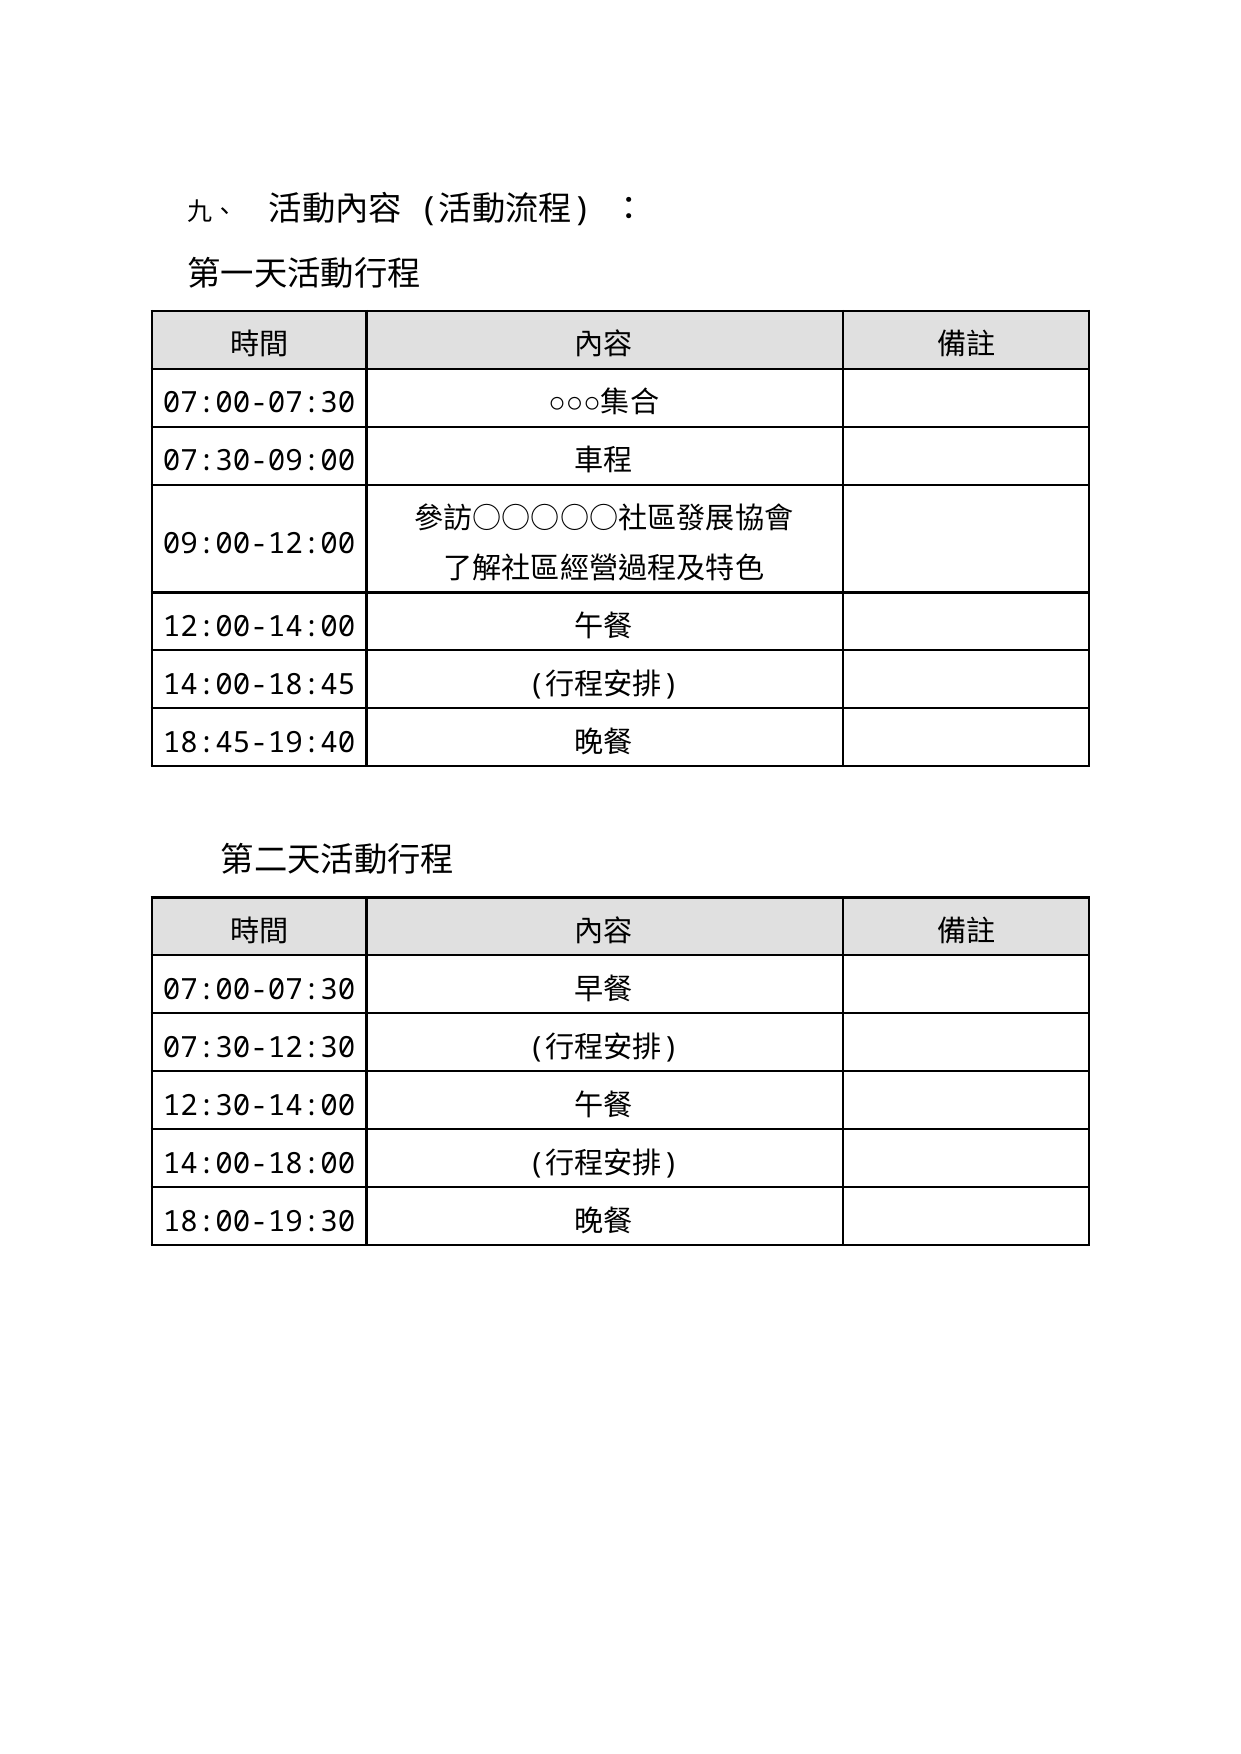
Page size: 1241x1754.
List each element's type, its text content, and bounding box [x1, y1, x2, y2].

list 活動內容 (活動流程) ： [187, 181, 1053, 231]
table_cell 午餐 [368, 1072, 842, 1128]
table_cell 晚餐 [368, 709, 842, 765]
table_cell 18:00-19:30 [153, 1188, 365, 1244]
text 第一天活動行程 [187, 245, 1053, 295]
table_cell [844, 651, 1088, 707]
table_cell ○○○集合 [368, 370, 842, 426]
table_cell [844, 1130, 1088, 1186]
table_cell 14:00-18:00 [153, 1130, 365, 1186]
table_cell 午餐 [368, 594, 842, 649]
table_cell 12:00-14:00 [153, 594, 365, 649]
table_cell [844, 709, 1088, 765]
table_cell (行程安排) [368, 1014, 842, 1070]
table_header 時間 [153, 312, 365, 368]
table_cell 12:30-14:00 [153, 1072, 365, 1128]
table_cell 07:30-09:00 [153, 428, 365, 483]
table_header 備註 [844, 312, 1088, 368]
table_cell 晚餐 [368, 1188, 842, 1244]
text 第二天活動行程 [187, 832, 1053, 882]
table_cell [844, 1072, 1088, 1128]
table_cell [844, 370, 1088, 426]
table_cell [844, 956, 1088, 1012]
table_cell 參訪○○○○○社區發展協會 了解社區經營過程及特色 [368, 486, 842, 591]
table_cell [844, 594, 1088, 649]
table_cell (行程安排) [368, 651, 842, 707]
table_cell [844, 486, 1088, 591]
table_header 內容 [368, 899, 842, 954]
table_header 時間 [153, 899, 365, 954]
table_cell 07:30-12:30 [153, 1014, 365, 1070]
table_cell 18:45-19:40 [153, 709, 365, 765]
table_cell [844, 428, 1088, 483]
table_cell 09:00-12:00 [153, 486, 365, 591]
table_cell 07:00-07:30 [153, 370, 365, 426]
table_cell [844, 1014, 1088, 1070]
table_header 內容 [368, 312, 842, 368]
table_cell 14:00-18:45 [153, 651, 365, 707]
table_cell (行程安排) [368, 1130, 842, 1186]
table_cell 早餐 [368, 956, 842, 1012]
table_header 備註 [844, 899, 1088, 954]
table_cell [844, 1188, 1088, 1244]
table_cell 車程 [368, 428, 842, 483]
table_cell 07:00-07:30 [153, 956, 365, 1012]
